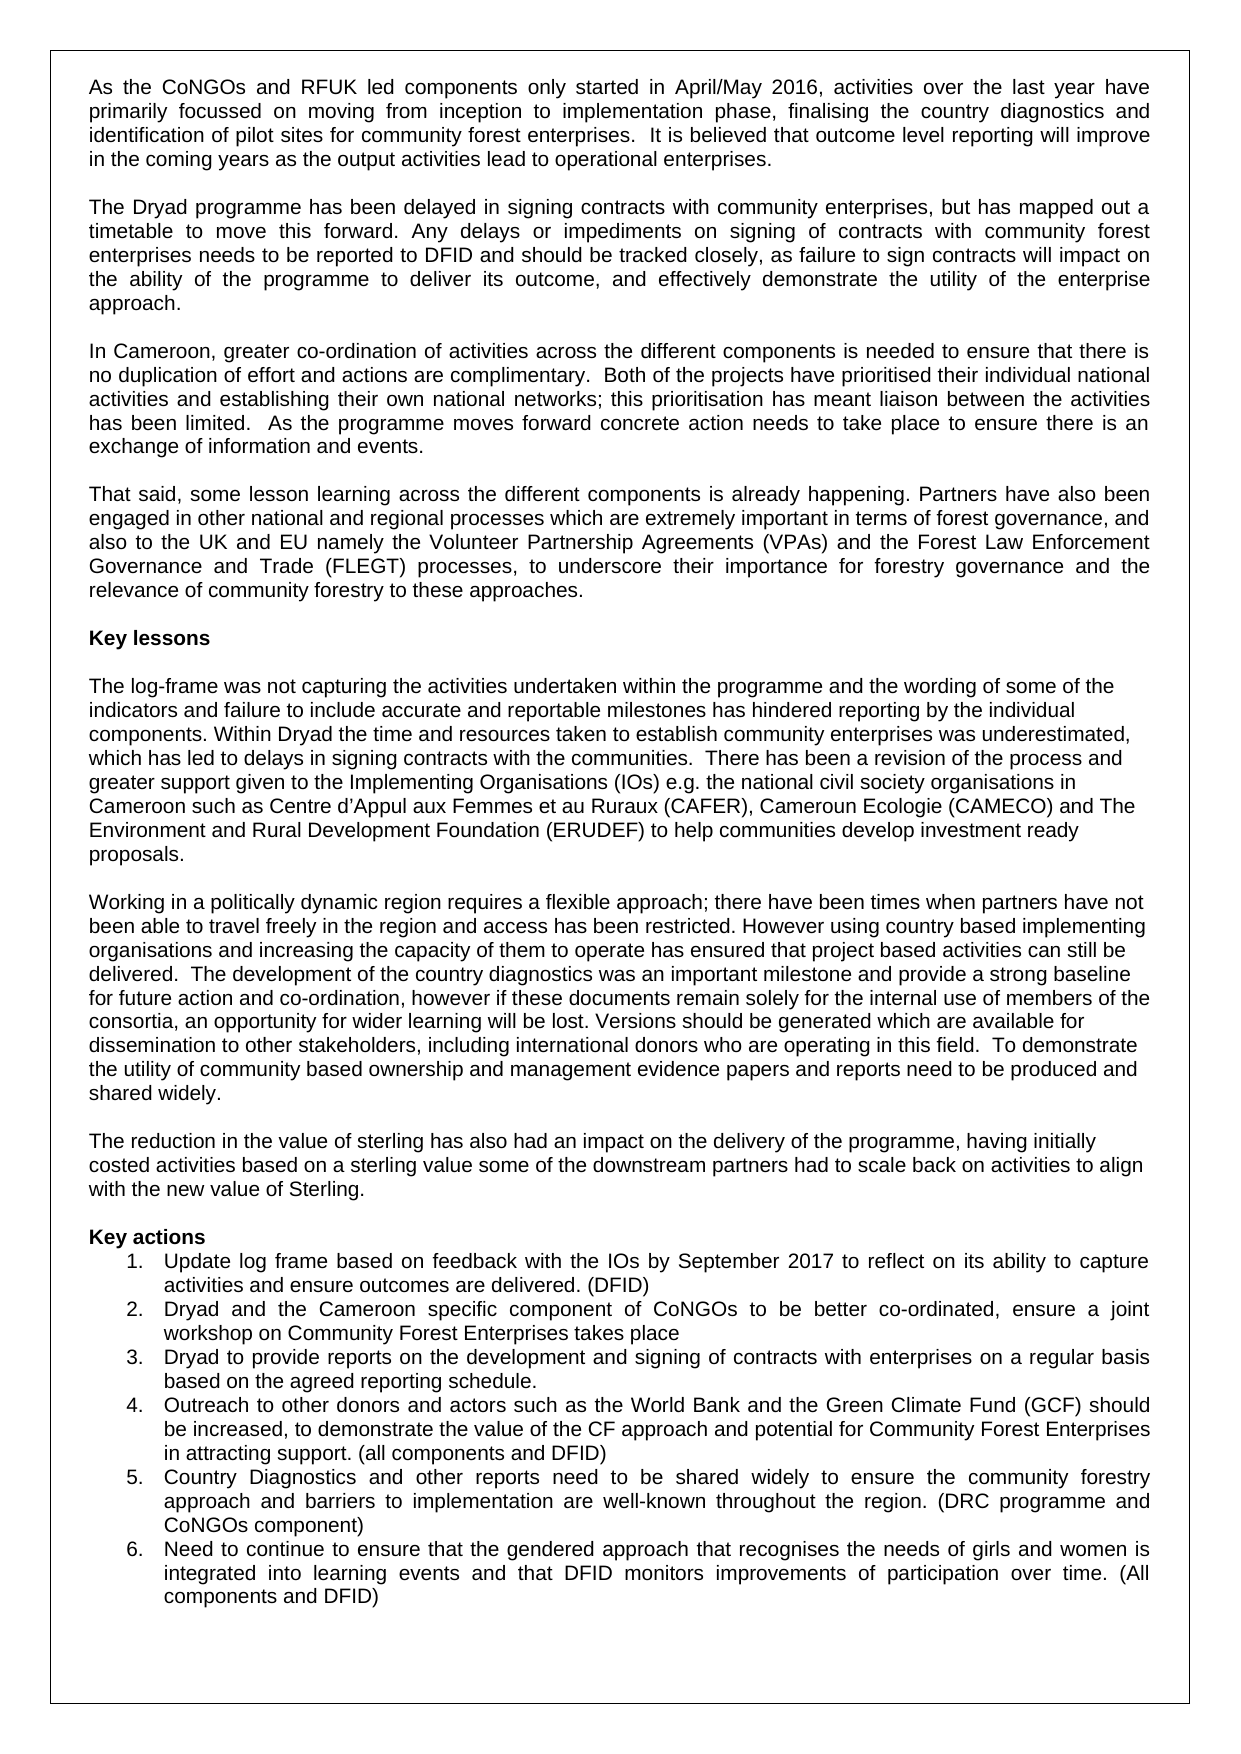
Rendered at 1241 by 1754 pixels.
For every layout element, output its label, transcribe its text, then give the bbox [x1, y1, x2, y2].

text Key actions [89, 1225, 1152, 1249]
list Dryad to provide reports on the development and signing of contracts with enterprises on a regular basis based on the agreed reporting schedule. [126, 1345, 1152, 1393]
list Dryad and the Cameroon specific component of CoNGOs to be better co-ordinated, ensure a joint workshop on Community Forest Enterprises takes place [126, 1297, 1152, 1345]
list Country Diagnostics and other reports need to be shared widely to ensure the community forestry approach and barriers to implementation are well-known throughout the region. (DRC programme and CoNGOs component) [126, 1464, 1152, 1536]
text In Cameroon, greater co-ordination of activities across the different components is needed to ensure that there is no duplication of effort and actions are complimentary. Both of the projects have prioritised their individual national activities and establishing their own national networks; this prioritisation has meant liaison between the activities has been limited. As the programme moves forward concrete action needs to take place to ensure there is an exchange of information and events. [89, 338, 1152, 458]
text The log-frame was not capturing the activities undertaken within the programme and the wording of some of the indicators and failure to include accurate and reportable milestones has hindered reporting by the individual components. Within Dryad the time and resources taken to establish community enterprises was underestimated, which has led to delays in signing contracts with the communities. There has been a revision of the process and greater support given to the Implementing Organisations (IOs) e.g. the national civil society organisations in Cameroon such as Centre d’Appul aux Femmes et au Ruraux (CAFER), Cameroun Ecologie (CAMECO) and The Environment and Rural Development Foundation (ERUDEF) to help communities develop investment ready proposals. [89, 674, 1152, 866]
text Key lessons [89, 626, 1152, 650]
text Working in a politically dynamic region requires a flexible approach; there have been times when partners have not been able to travel freely in the region and access has been restricted. However using country based implementing organisations and increasing the capacity of them to operate has ensured that project based activities can still be delivered. The development of the country diagnostics was an important milestone and provide a strong baseline for future action and co-ordination, however if these documents remain solely for the internal use of members of the consortia, an opportunity for wider learning will be lost. Versions should be generated which are available for dissemination to other stakeholders, including international donors who are operating in this field. To demonstrate the utility of community based ownership and management evidence papers and reports need to be produced and shared widely. [89, 889, 1152, 1105]
text As the CoNGOs and RFUK led components only started in April/May 2016, activities over the last year have primarily focussed on moving from inception to implementation phase, finalising the country diagnostics and identification of pilot sites for community forest enterprises. It is believed that outcome level reporting will improve in the coming years as the output activities lead to operational enterprises. [89, 75, 1152, 171]
text The Dryad programme has been delayed in signing contracts with community enterprises, but has mapped out a timetable to move this forward. Any delays or impediments on signing of contracts with community forest enterprises needs to be reported to DFID and should be tracked closely, as failure to sign contracts will impact on the ability of the programme to deliver its outcome, and effectively demonstrate the utility of the enterprise approach. [89, 195, 1152, 314]
list Need to continue to ensure that the gendered approach that recognises the needs of girls and women is integrated into learning events and that DFID monitors improvements of participation over time. (All components and DFID) [126, 1536, 1152, 1608]
list Update log frame based on feedback with the IOs by September 2017 to reflect on its ability to capture activities and ensure outcomes are delivered. (DFID) [126, 1249, 1152, 1297]
text That said, some lesson learning across the different components is already happening. Partners have also been engaged in other national and regional processes which are extremely important in terms of forest governance, and also to the UK and EU namely the Volunteer Partnership Agreements (VPAs) and the Forest Law Enforcement Governance and Trade (FLEGT) processes, to underscore their importance for forestry governance and the relevance of community forestry to these approaches. [89, 482, 1152, 602]
text The reduction in the value of sterling has also had an impact on the delivery of the programme, having initially costed activities based on a sterling value some of the downstream partners had to scale back on activities to align with the new value of Sterling. [89, 1129, 1152, 1201]
list Outreach to other donors and actors such as the World Bank and the Green Climate Fund (GCF) should be increased, to demonstrate the value of the CF approach and potential for Community Forest Enterprises in attracting support. (all components and DFID) [126, 1393, 1152, 1464]
